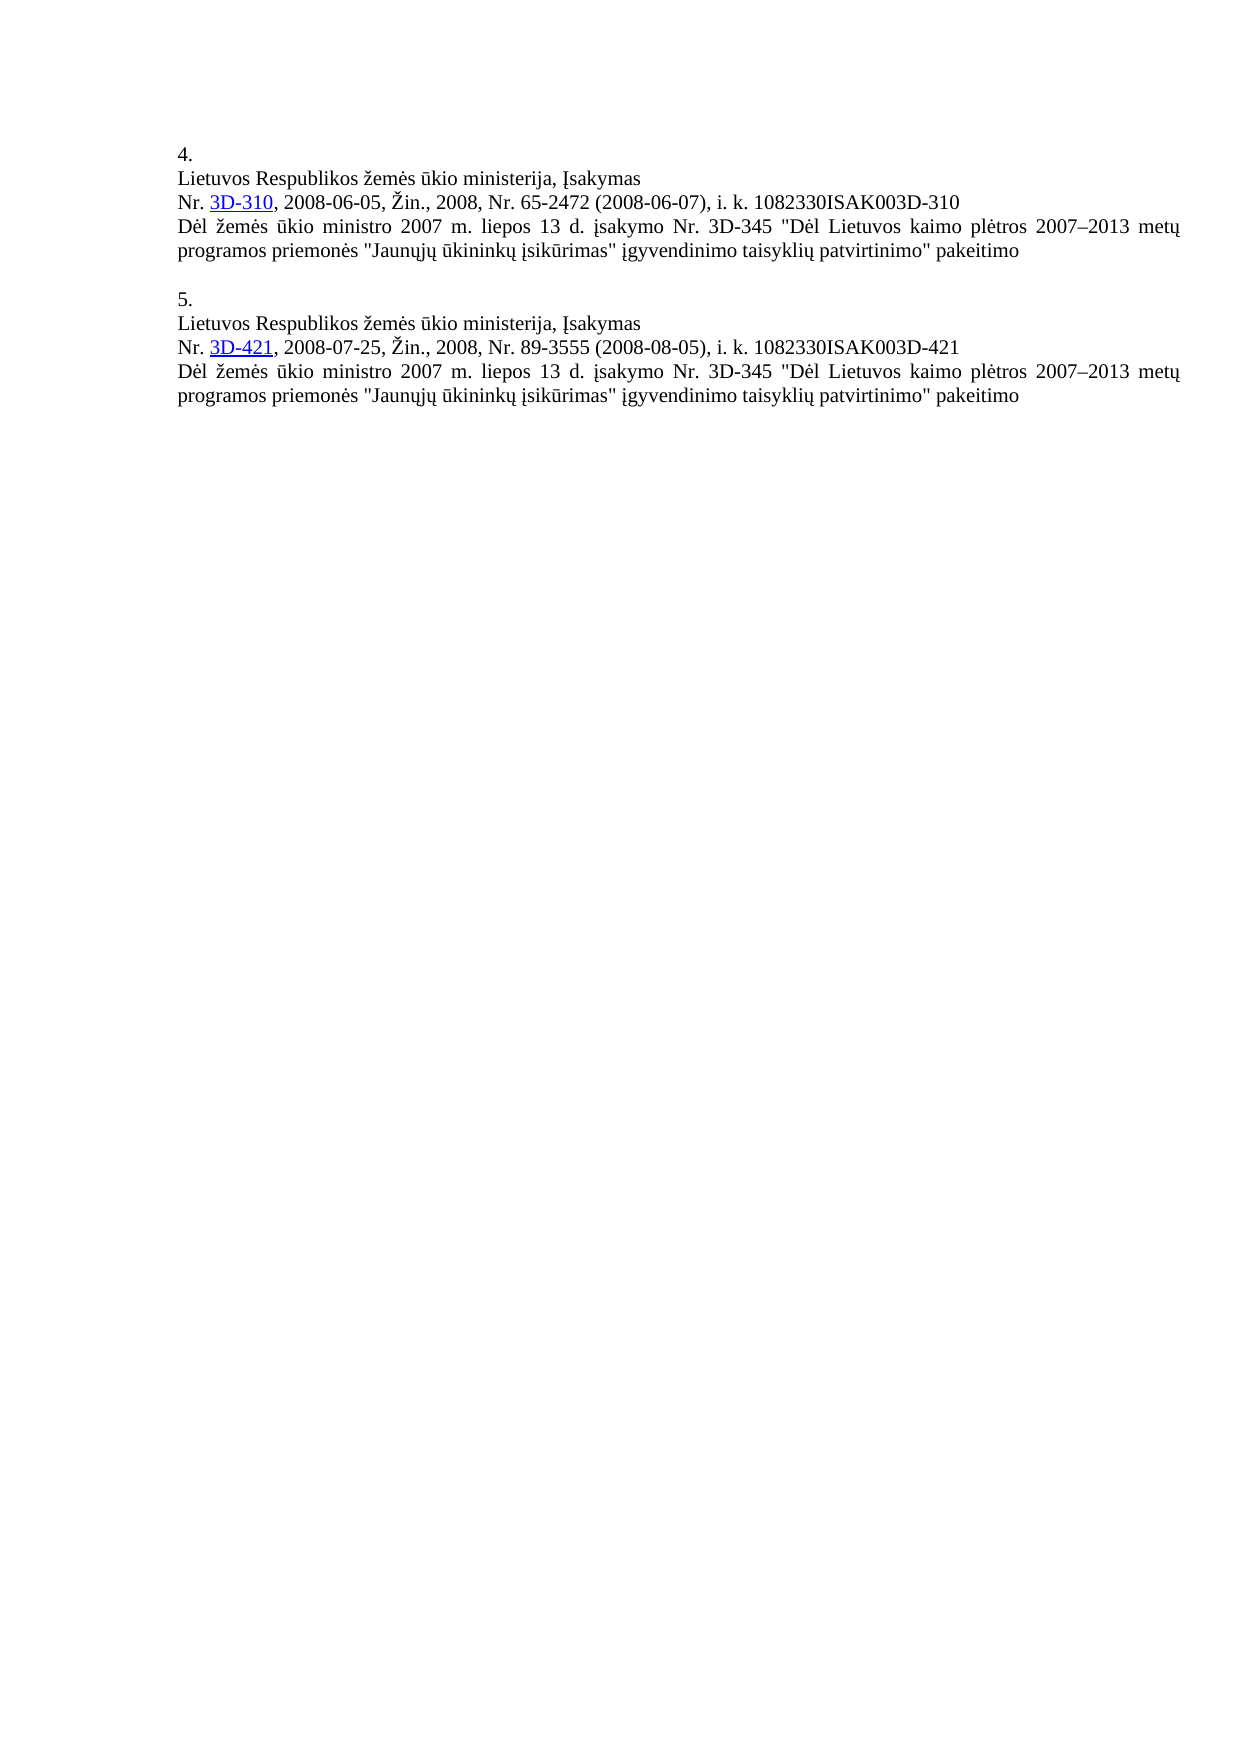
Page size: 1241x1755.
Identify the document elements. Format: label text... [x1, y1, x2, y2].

text Nr. 3D-421, 2008-07-25, Žin., 2008, Nr. 89-3555 (2008-08-05), i. k. 1082330ISAK003D-421 [177, 335, 1181, 359]
text Lietuvos Respublikos žemės ūkio ministerija, Įsakymas [177, 311, 1181, 335]
text Nr. 3D-310, 2008-06-05, Žin., 2008, Nr. 65-2472 (2008-06-07), i. k. 1082330ISAK003D-310 [177, 190, 1181, 214]
text 4. [177, 142, 1181, 166]
text Lietuvos Respublikos žemės ūkio ministerija, Įsakymas [177, 166, 1181, 190]
text Dėl žemės ūkio ministro 2007 m. liepos 13 d. įsakymo Nr. 3D-345 "Dėl Lietuvos kaimo plėtros 2007–2013 metų programos priemonės "Jaunųjų ūkininkų įsikūrimas" įgyvendinimo taisyklių patvirtinimo" pakeitimo [177, 214, 1181, 262]
text 5. [177, 287, 1181, 311]
text Dėl žemės ūkio ministro 2007 m. liepos 13 d. įsakymo Nr. 3D-345 "Dėl Lietuvos kaimo plėtros 2007–2013 metų programos priemonės "Jaunųjų ūkininkų įsikūrimas" įgyvendinimo taisyklių patvirtinimo" pakeitimo [177, 359, 1181, 407]
